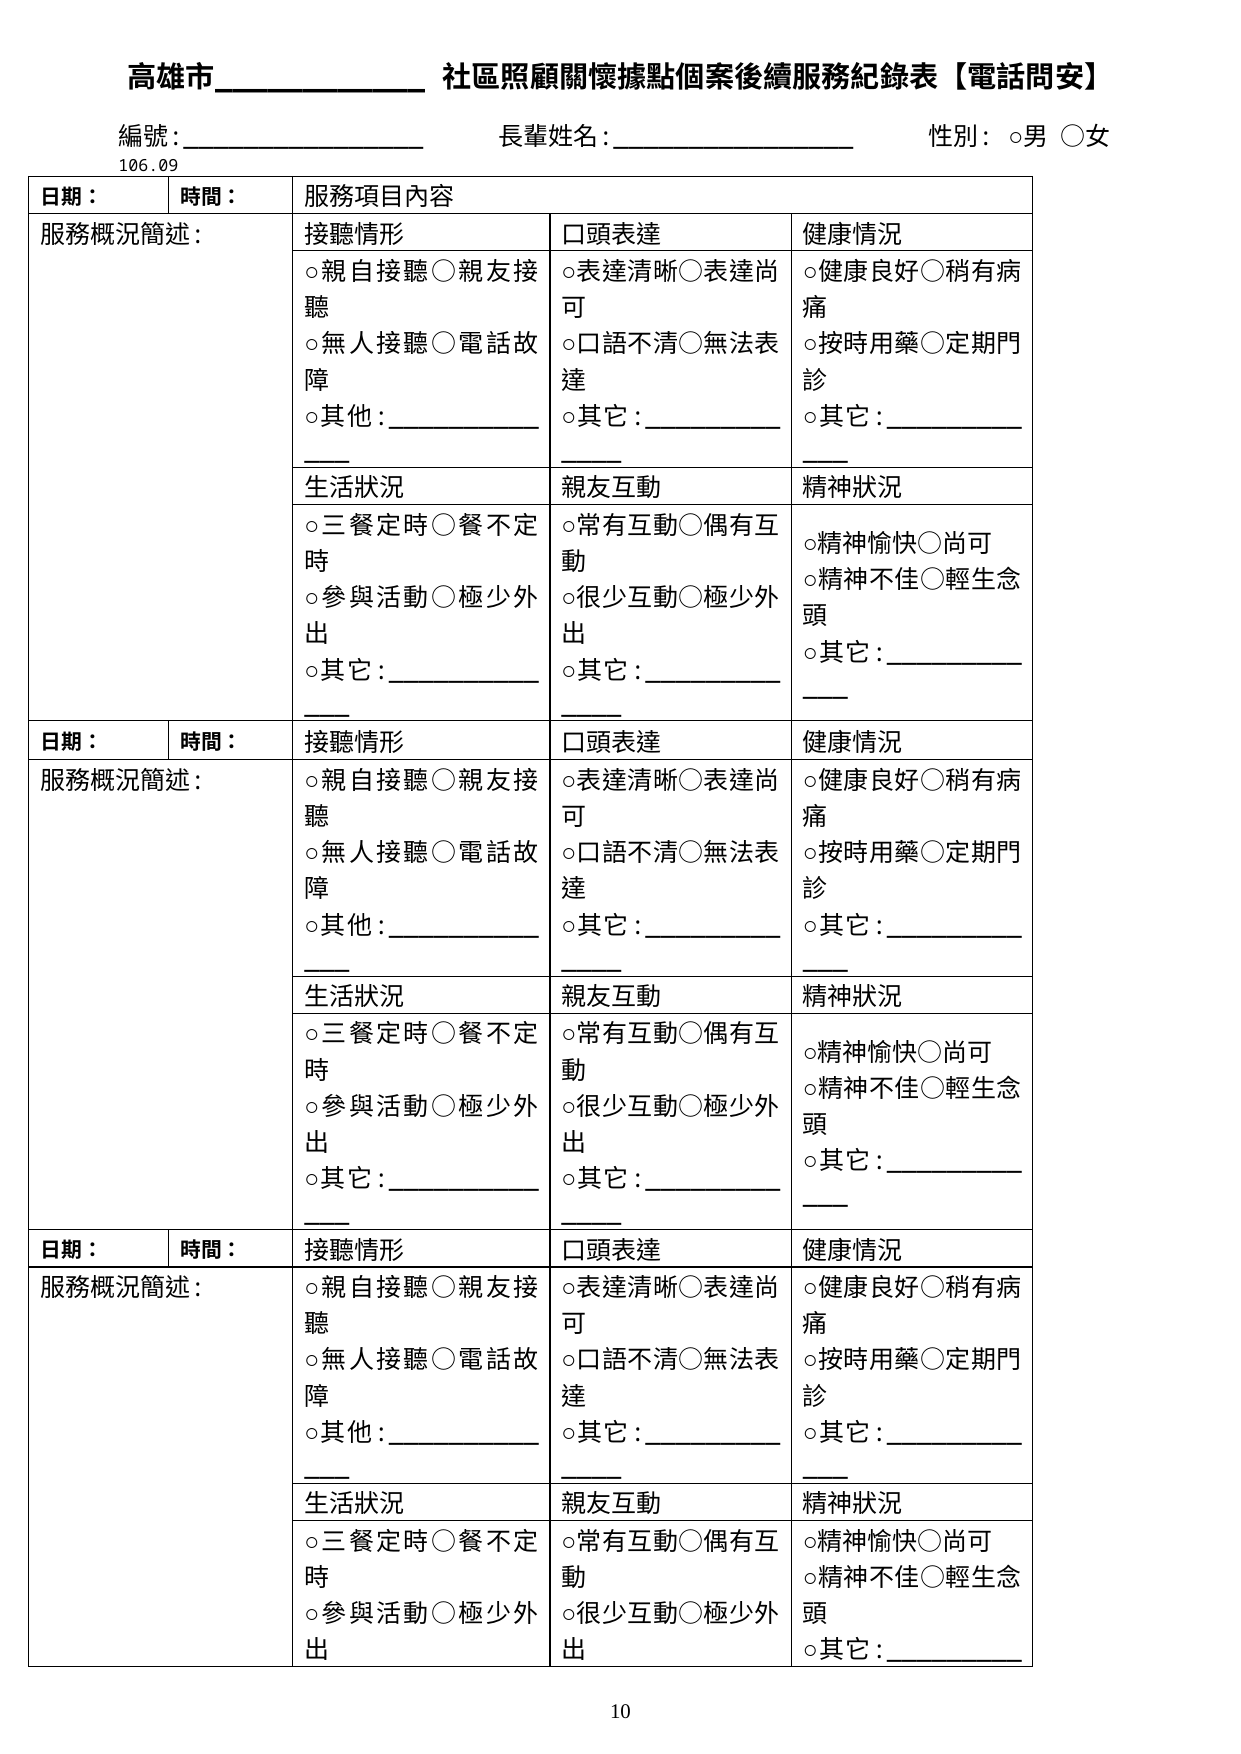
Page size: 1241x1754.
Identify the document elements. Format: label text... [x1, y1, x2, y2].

table_cell ○表達清晰○表達尚可 ○口語不清○無法表達 ○其它:_____________ [551, 760, 791, 976]
table_cell ○表達清晰○表達尚可 ○口語不清○無法表達 ○其它:_____________ [551, 1268, 791, 1483]
table_cell 服務概況簡述: [29, 1268, 292, 1666]
table_cell ○常有互動○偶有互動 ○很少互動○極少外出 [551, 1521, 791, 1666]
table_cell 接聽情形 [293, 721, 549, 759]
table_cell 健康情況 [792, 1230, 1032, 1266]
table_cell 日期： [29, 721, 168, 759]
table_cell 口頭表達 [551, 721, 791, 759]
table_cell 親友互動 [551, 977, 791, 1013]
table_cell ○親自接聽○親友接聽 ○無人接聽○電話故障 ○其他:_____________ [293, 760, 549, 976]
table_cell ○精神愉快○尚可 ○精神不佳○輕生念頭 ○其它:____________ [792, 1014, 1032, 1229]
table_cell ○三餐定時○餐不定時 ○參與活動○極少外出 ○其它:_____________ [293, 505, 549, 720]
table_cell ○表達清晰○表達尚可 ○口語不清○無法表達 ○其它:_____________ [551, 251, 791, 467]
table_cell ○健康良好○稍有病痛 ○按時用藥○定期門診 ○其它:____________ [792, 1268, 1032, 1483]
table_cell 時間： [169, 1230, 292, 1266]
table_cell 親友互動 [551, 1484, 791, 1520]
table_cell 服務概況簡述: [29, 760, 292, 1229]
table_cell ○健康良好○稍有病痛 ○按時用藥○定期門診 ○其它:____________ [792, 760, 1032, 976]
table_cell 精神狀況 [792, 468, 1032, 504]
table_cell ○三餐定時○餐不定時 ○參與活動○極少外出 ○其它:_____________ [293, 1014, 549, 1229]
table_cell ○精神愉快○尚可 ○精神不佳○輕生念頭 ○其它:____________ [792, 505, 1032, 720]
table_cell 日期： [29, 1230, 168, 1266]
table_cell 生活狀況 [293, 468, 549, 504]
table_cell ○精神愉快○尚可 ○精神不佳○輕生念頭 ○其它:_________ [792, 1521, 1032, 1666]
table_cell 口頭表達 [551, 214, 791, 250]
table_cell ○親自接聽○親友接聽 ○無人接聽○電話故障 ○其他:_____________ [293, 251, 549, 467]
text 編號:________________ 長輩姓名:________________ 性別: ○男 ○女 106.09 [118, 117, 1122, 176]
table_cell 健康情況 [792, 214, 1032, 250]
table_cell ○常有互動○偶有互動 ○很少互動○極少外出 ○其它:_____________ [551, 1014, 791, 1229]
table_cell 接聽情形 [293, 214, 549, 250]
table_cell 親友互動 [551, 468, 791, 504]
table_cell 服務概況簡述: [29, 214, 292, 720]
table_cell 生活狀況 [293, 1484, 549, 1520]
table_cell 口頭表達 [551, 1230, 791, 1266]
table_cell 精神狀況 [792, 1484, 1032, 1520]
table_cell ○三餐定時○餐不定時 ○參與活動○極少外出 [293, 1521, 549, 1666]
table_cell ○常有互動○偶有互動 ○很少互動○極少外出 ○其它:_____________ [551, 505, 791, 720]
table_cell 精神狀況 [792, 977, 1032, 1013]
text 高雄市____________ 社區照顧關懷據點個案後續服務紀錄表【電話問安】 [118, 53, 1122, 96]
table_header 時間： [169, 177, 292, 213]
table_header 服務項目內容 [293, 177, 1032, 213]
table_cell 健康情況 [792, 721, 1032, 759]
table_cell 生活狀況 [293, 977, 549, 1013]
table_cell ○健康良好○稍有病痛 ○按時用藥○定期門診 ○其它:____________ [792, 251, 1032, 467]
table_header 日期： [29, 177, 168, 213]
table_cell 接聽情形 [293, 1230, 549, 1266]
table_cell ○親自接聽○親友接聽 ○無人接聽○電話故障 ○其他:_____________ [293, 1268, 549, 1483]
table_cell 時間： [169, 721, 292, 759]
